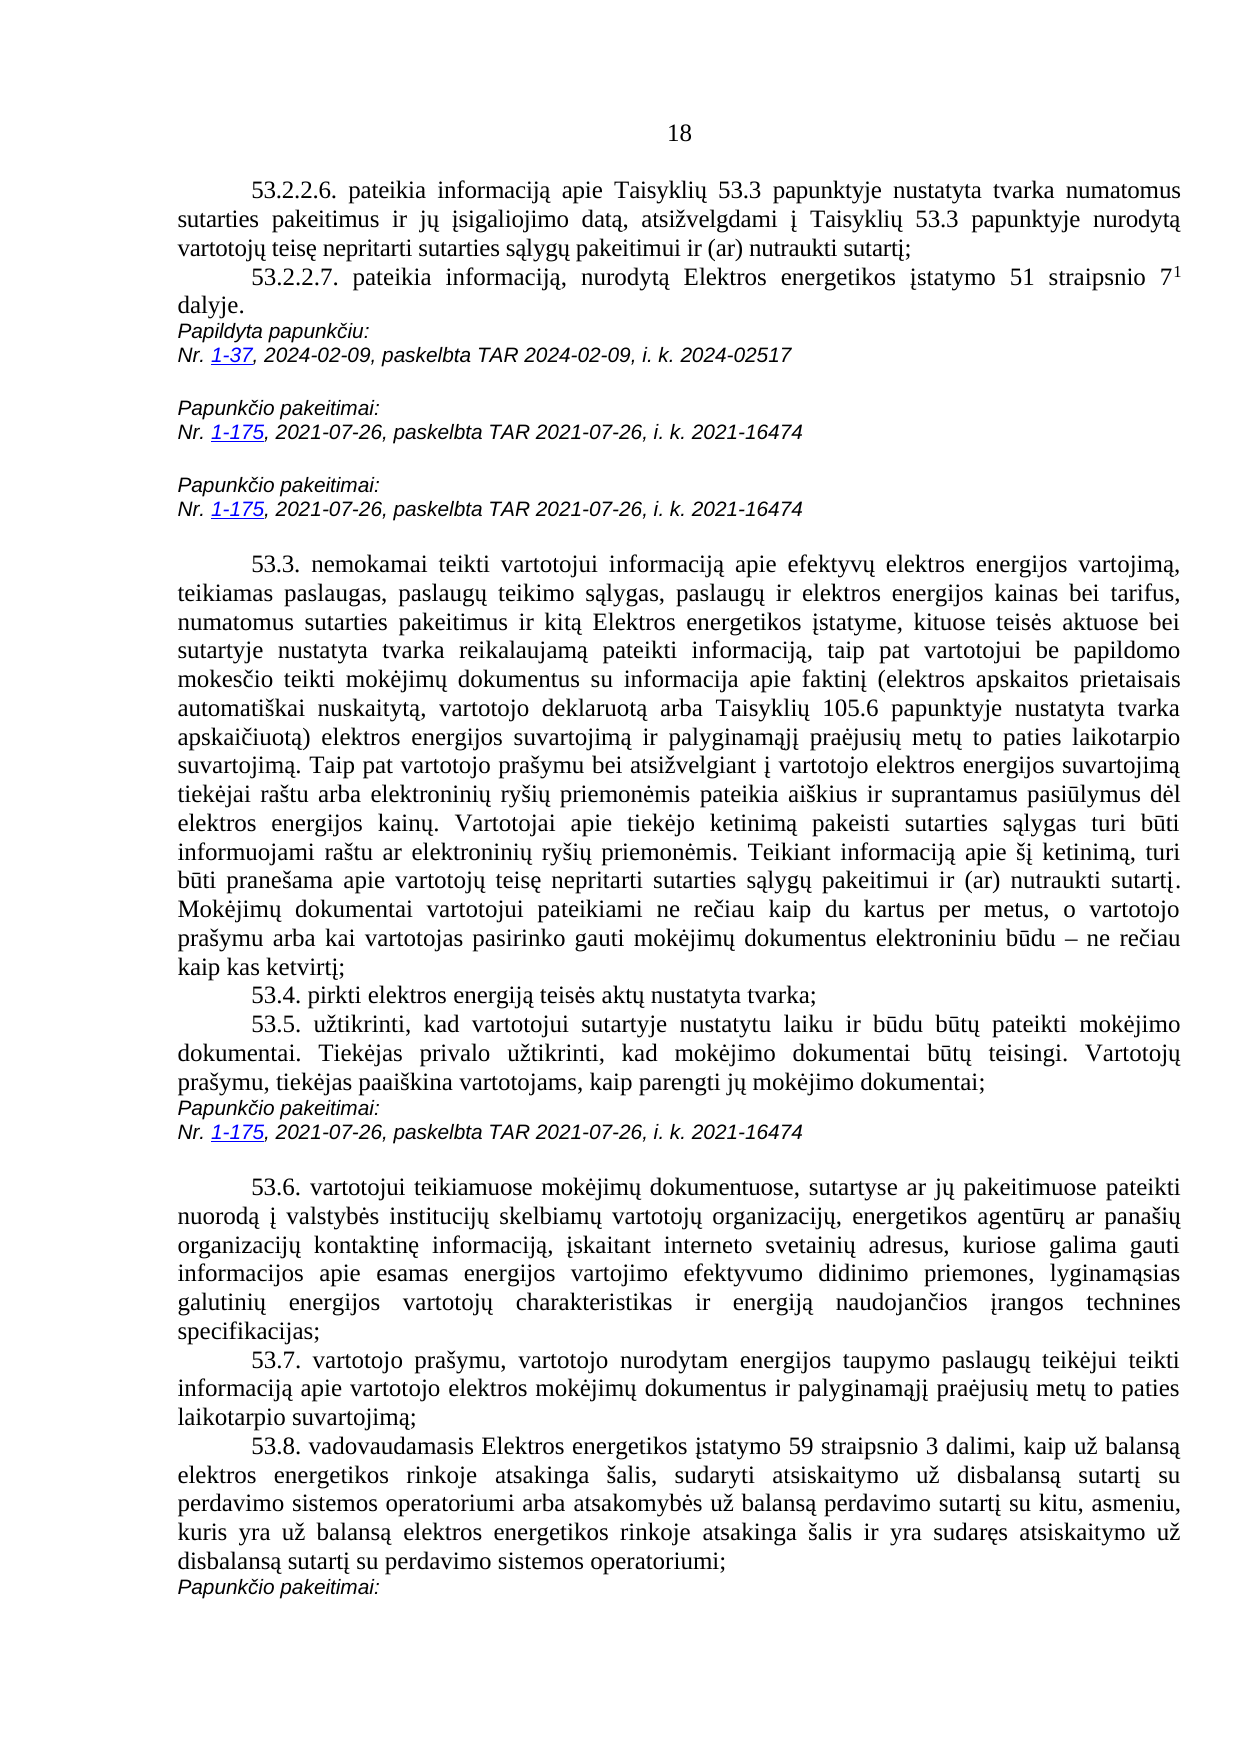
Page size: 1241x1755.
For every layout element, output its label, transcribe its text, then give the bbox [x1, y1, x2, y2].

text Papunkčio pakeitimai: [177, 1096, 1181, 1119]
text 53.2.2.7. pateikia informaciją, nurodytą Elektros energetikos įstatymo 51 straipsnio 71 dalyje. [177, 262, 1181, 319]
text 53.3. nemokamai teikti vartotojui informaciją apie efektyvų elektros energijos vartojimą, teikiamas paslaugas, paslaugų teikimo sąlygas, paslaugų ir elektros energijos kainas bei tarifus, numatomus sutarties pakeitimus ir kitą Elektros energetikos įstatyme, kituose teisės aktuose bei sutartyje nustatyta tvarka reikalaujamą pateikti informaciją, taip pat vartotojui be papildomo mokesčio teikti mokėjimų dokumentus su informacija apie faktinį (elektros apskaitos prietaisais automatiškai nuskaitytą, vartotojo deklaruotą arba Taisyklių 105.6 papunktyje nustatyta tvarka apskaičiuotą) elektros energijos suvartojimą ir palyginamąjį praėjusių metų to paties laikotarpio suvartojimą. Taip pat vartotojo prašymu bei atsižvelgiant į vartotojo elektros energijos suvartojimą tiekėjai raštu arba elektroninių ryšių priemonėmis pateikia aiškius ir suprantamus pasiūlymus dėl elektros energijos kainų. Vartotojai apie tiekėjo ketinimą pakeisti sutarties sąlygas turi būti informuojami raštu ar elektroninių ryšių priemonėmis. Teikiant informaciją apie šį ketinimą, turi būti pranešama apie vartotojų teisę nepritarti sutarties sąlygų pakeitimui ir (ar) nutraukti sutartį. Mokėjimų dokumentai vartotojui pateikiami ne rečiau kaip du kartus per metus, o vartotojo prašymu arba kai vartotojas pasirinko gauti mokėjimų dokumentus elektroniniu būdu – ne rečiau kaip kas ketvirtį; [177, 549, 1181, 981]
text 53.4. pirkti elektros energiją teisės aktų nustatyta tvarka; [177, 981, 1181, 1009]
text 53.6. vartotojui teikiamuose mokėjimų dokumentuose, sutartyse ar jų pakeitimuose pateikti nuorodą į valstybės institucijų skelbiamų vartotojų organizacijų, energetikos agentūrų ar panašių organizacijų kontaktinę informaciją, įskaitant interneto svetainių adresus, kuriose galima gauti informacijos apie esamas energijos vartojimo efektyvumo didinimo priemones, lyginamąsias galutinių energijos vartotojų charakteristikas ir energiją naudojančios įrangos technines specifikacijas; [177, 1172, 1181, 1345]
text 53.7. vartotojo prašymu, vartotojo nurodytam energijos taupymo paslaugų teikėjui teikti informaciją apie vartotojo elektros mokėjimų dokumentus ir palyginamąjį praėjusių metų to paties laikotarpio suvartojimą; [177, 1345, 1181, 1431]
text 53.5. užtikrinti, kad vartotojui sutartyje nustatytu laiku ir būdu būtų pateikti mokėjimo dokumentai. Tiekėjas privalo užtikrinti, kad mokėjimo dokumentai būtų teisingi. Vartotojų prašymu, tiekėjas paaiškina vartotojams, kaip parengti jų mokėjimo dokumentai; [177, 1009, 1181, 1096]
text 53.2.2.6. pateikia informaciją apie Taisyklių 53.3 papunktyje nustatyta tvarka numatomus sutarties pakeitimus ir jų įsigaliojimo datą, atsižvelgdami į Taisyklių 53.3 papunktyje nurodytą vartotojų teisę nepritarti sutarties sąlygų pakeitimui ir (ar) nutraukti sutartį; [177, 176, 1181, 262]
text Papunkčio pakeitimai: [177, 1575, 1181, 1599]
text Papunkčio pakeitimai: [177, 473, 1181, 497]
text Nr. 1-175, 2021-07-26, paskelbta TAR 2021-07-26, i. k. 2021-16474 [177, 1119, 1181, 1143]
text Nr. 1-175, 2021-07-26, paskelbta TAR 2021-07-26, i. k. 2021-16474 [177, 497, 1181, 521]
text Nr. 1-37, 2024-02-09, paskelbta TAR 2024-02-09, i. k. 2024-02517 [177, 343, 1181, 367]
text Nr. 1-175, 2021-07-26, paskelbta TAR 2021-07-26, i. k. 2021-16474 [177, 420, 1181, 444]
text Papunkčio pakeitimai: [177, 396, 1181, 420]
text Papildyta papunkčiu: [177, 319, 1181, 343]
text 53.8. vadovaudamasis Elektros energetikos įstatymo 59 straipsnio 3 dalimi, kaip už balansą elektros energetikos rinkoje atsakinga šalis, sudaryti atsiskaitymo už disbalansą sutartį su perdavimo sistemos operatoriumi arba atsakomybės už balansą perdavimo sutartį su kitu, asmeniu, kuris yra už balansą elektros energetikos rinkoje atsakinga šalis ir yra sudaręs atsiskaitymo už disbalansą sutartį su perdavimo sistemos operatoriumi; [177, 1431, 1181, 1575]
